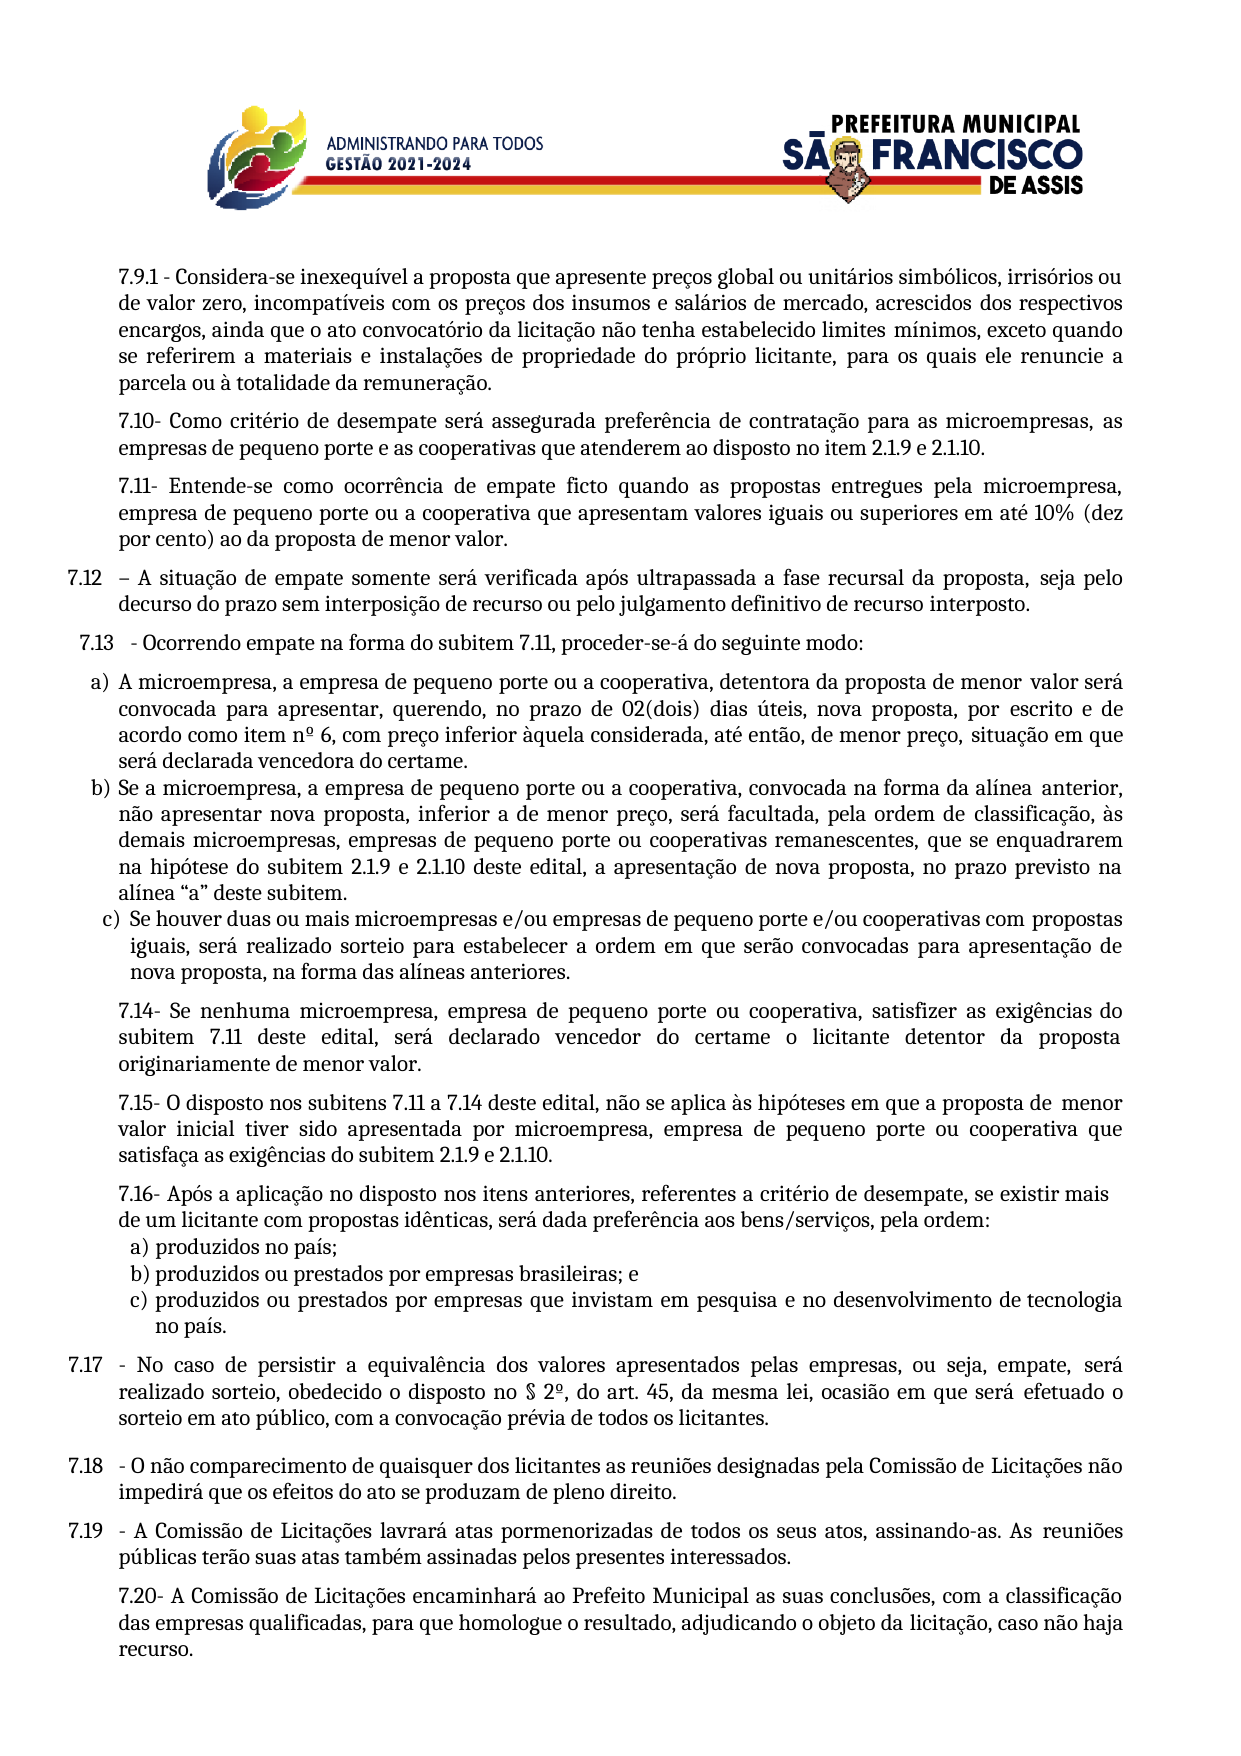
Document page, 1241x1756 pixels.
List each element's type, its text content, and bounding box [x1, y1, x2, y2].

list - A Comissão de Licitações lavrará atas pormenorizadas de todos os seus atos, assinando-as. As reuniões públicas terão suas atas também assinadas pelos presentes interessados. [106, 1518, 1123, 1570]
list A microempresa, a empresa de pequeno porte ou a cooperativa, detentora da proposta de menor valor será convocada para apresentar, querendo, no prazo de 02(dois) dias úteis, nova proposta, por escrito e de acordo como item nº 6, com preço inferior àquela considerada, até então, de menor preço, situação em que será declarada vencedora do certame. [106, 669, 1123, 774]
text 7.15- O disposto nos subitens 7.11 a 7.14 deste edital, não se aplica às hipóteses em que a proposta de menor valor inicial tiver sido apresentada por microempresa, empresa de pequeno porte ou cooperativa que satisfaça as exigências do subitem 2.1.9 e 2.1.10. [118, 1089, 1123, 1168]
list - O não comparecimento de quaisquer dos licitantes as reuniões designadas pela Comissão de Licitações não impedirá que os efeitos do ato se produzam de pleno direito. [106, 1452, 1122, 1505]
list Se houver duas ou mais microempresas e/ou empresas de pequeno porte e/ou cooperativas com propostas iguais, será realizado sorteio para estabelecer a ordem em que serão convocadas para apresentação de nova proposta, na forma das alíneas anteriores. [118, 906, 1123, 985]
text 7.14- Se nenhuma microempresa, empresa de pequeno porte ou cooperativa, satisfizer as exigências do subitem 7.11 deste edital, será declarado vencedor do certame o licitante detentor da proposta originariamente de menor valor. [118, 998, 1123, 1077]
text 7.20- A Comissão de Licitações encaminhará ao Prefeito Municipal as suas conclusões, com a classificação das empresas qualificadas, para que homologue o resultado, adjudicando o objeto da licitação, caso não haja recurso. [118, 1583, 1123, 1662]
text 7.9.1 - Considera-se inexequível a proposta que apresente preços global ou unitários simbólicos, irrisórios ou de valor zero, incompatíveis com os preços dos insumos e salários de mercado, acrescidos dos respectivos encargos, ainda que o ato convocatório da licitação não tenha estabelecido limites mínimos, exceto quando se referirem a materiais e instalações de propriedade do próprio licitante, para os quais ele renuncie a parcela ou à totalidade da remuneração. [118, 264, 1123, 396]
text 7.10- Como critério de desempate será assegurada preferência de contratação para as microempresas, as empresas de pequeno porte e as cooperativas que atenderem ao disposto no item 2.1.9 e 2.1.10. [118, 408, 1123, 461]
text 7.16- Após a aplicação no disposto nos itens anteriores, referentes a critério de desempate, se existir mais de um licitante com propostas idênticas, será dada preferência aos bens/serviços, pela ordem: [118, 1181, 1134, 1234]
text 7.11- Entende-se como ocorrência de empate ficto quando as propostas entregues pela microempresa, empresa de pequeno porte ou a cooperativa que apresentam valores iguais ou superiores em até 10% (dez por cento) ao da proposta de menor valor. [118, 473, 1123, 552]
list produzidos ou prestados por empresas que invistam em pesquisa e no desenvolvimento de tecnologia no país. [130, 1287, 1123, 1339]
list – A situação de empate somente será verificada após ultrapassada a fase recursal da proposta, seja pelo decurso do prazo sem interposição de recurso ou pelo julgamento definitivo de recurso interposto. [106, 565, 1123, 618]
list - No caso de persistir a equivalência dos valores apresentados pelas empresas, ou seja, empate, será realizado sorteio, obedecido o disposto no § 2º, do art. 45, da mesma lei, ocasião em que será efetuado o sorteio em ato público, com a convocação prévia de todos os licitantes. [106, 1352, 1123, 1431]
list - Ocorrendo empate na forma do subitem 7.11, proceder-se-á do seguinte modo: [118, 630, 1134, 656]
list produzidos ou prestados por empresas brasileiras; e [130, 1260, 1134, 1287]
list produzidos no país; [130, 1234, 1134, 1260]
list Se a microempresa, a empresa de pequeno porte ou a cooperativa, convocada na forma da alínea anterior, não apresentar nova proposta, inferior a de menor preço, será facultada, pela ordem de classificação, às demais microempresas, empresas de pequeno porte ou cooperativas remanescentes, que se enquadrarem na hipótese do subitem 2.1.9 e 2.1.10 deste edital, a apresentação de nova proposta, no prazo previsto na alínea “a” deste subitem. [106, 774, 1123, 906]
